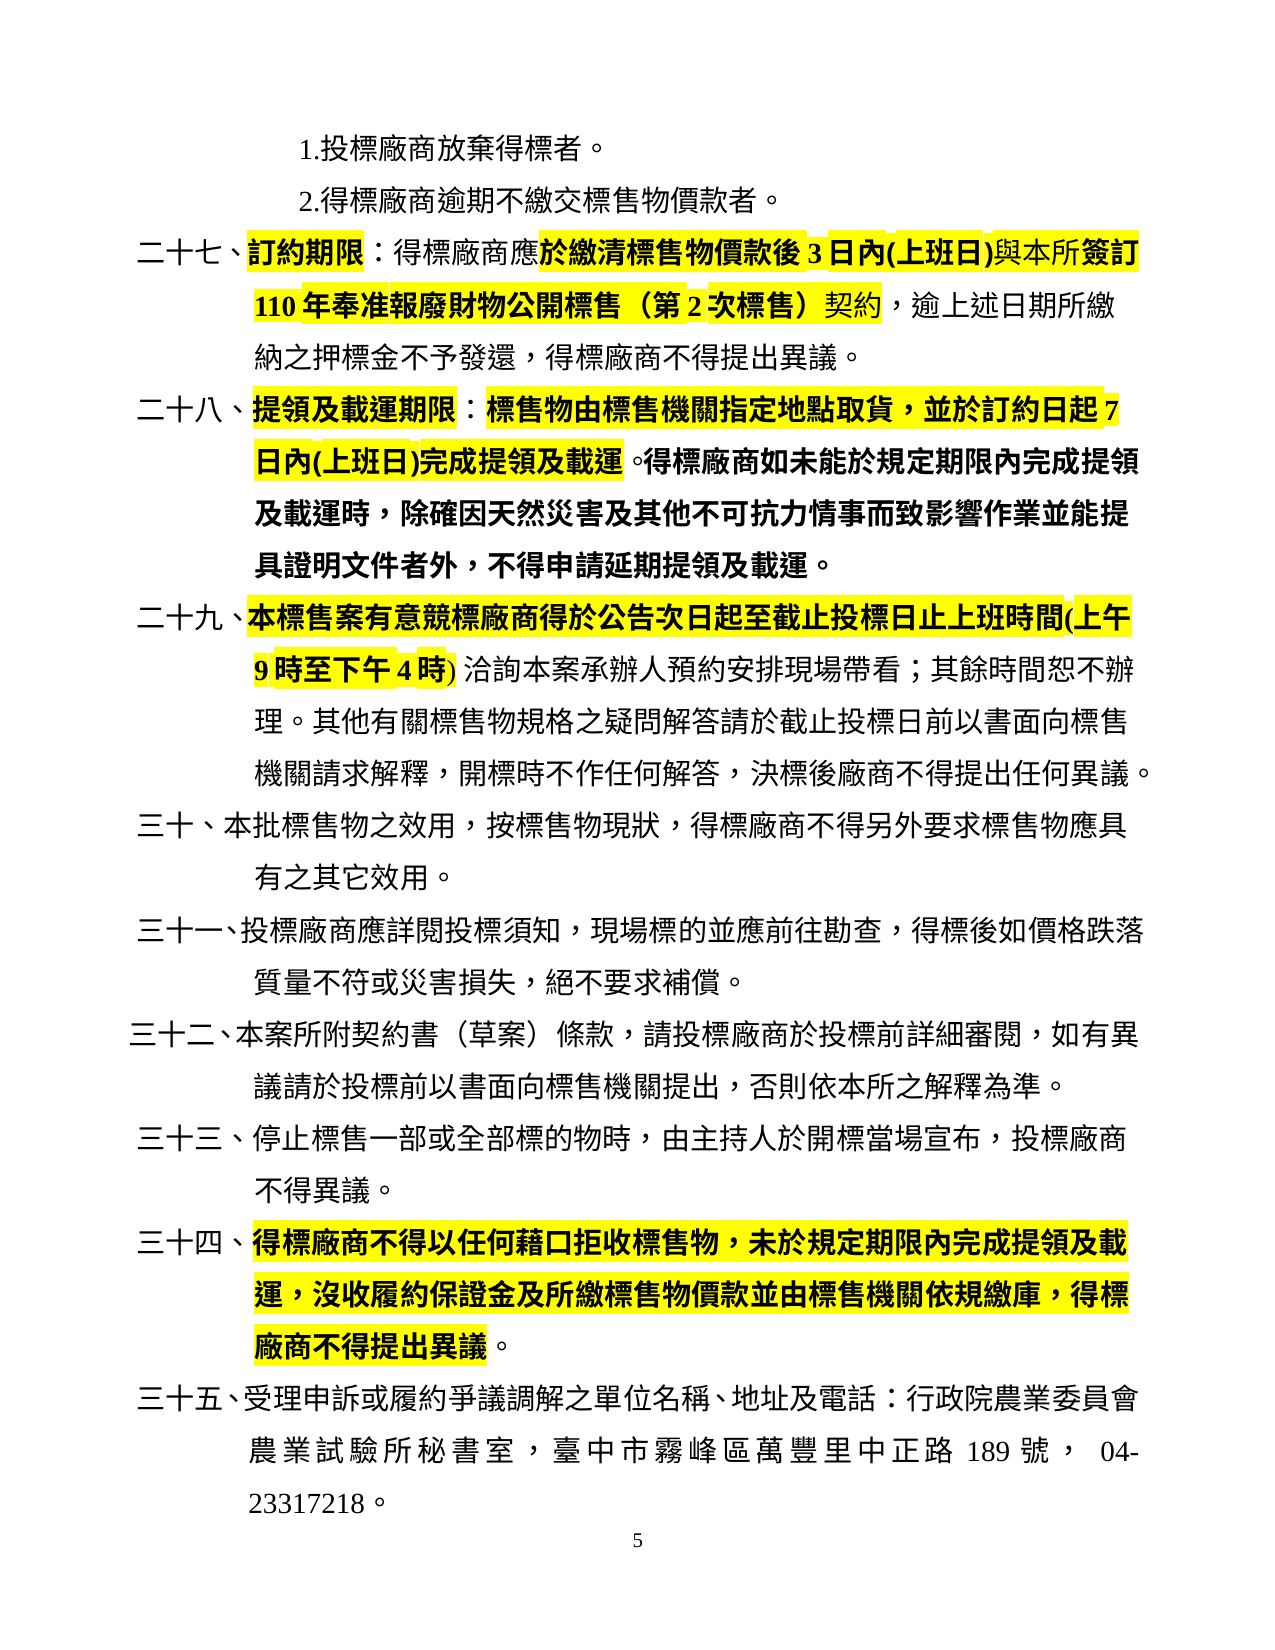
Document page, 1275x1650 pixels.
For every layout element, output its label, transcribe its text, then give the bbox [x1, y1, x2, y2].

text 二十九、本標售案有意競標廠商得於公告次日起至截止投標日止上班時間(上午 9時至下午4時) 洽詢本案承辦人預約安排現場帶看；其餘時間恕不辦理。其他有關標售物規格之疑問解答請於截止投標日前以書面向標售機關請求解釋，開標時不作任何解答，決標後廠商不得提出任何異議。 [136, 587, 1139, 795]
text 1.投標廠商放棄得標者。 [298, 118, 1139, 170]
text 三十三、停止標售一部或全部標的物時，由主持人於開標當場宣布，投標廠商不得異議。 [136, 1108, 1139, 1212]
text 三十、本批標售物之效用，按標售物現狀，得標廠商不得另外要求標售物應具有之其它效用。 [136, 795, 1139, 899]
text 三十一、投標廠商應詳閱投標須知，現場標的並應前往勘查，得標後如價格跌落、質量不符或災害損失，絕不要求補償。 [136, 899, 1139, 1003]
text 三十五、受理申訴或履約爭議調解之單位名稱、地址及電話：行政院農業委員會農業試驗所秘書室，臺中市霧峰區萬豐里中正路189號， 04-23317218。 [136, 1368, 1139, 1524]
text 二十八、提領及載運期限：標售物由標售機關指定地點取貨，並於訂約日起7日內(上班日)完成提領及載運。得標廠商如未能於規定期限內完成提領及載運時，除確因天然災害及其他不可抗力情事而致影響作業並能提具證明文件者外，不得申請延期提領及載運。 [136, 378, 1139, 587]
text 三十四、得標廠商不得以任何藉口拒收標售物，未於規定期限內完成提領及載運，沒收履約保證金及所繳標售物價款並由標售機關依規繳庫，得標廠商不得提出異議。 [136, 1212, 1139, 1368]
text 二十七、訂約期限：得標廠商應於繳清標售物價款後3日內(上班日)與本所簽訂110年奉准報廢財物公開標售（第2次標售）契約，逾上述日期所繳納之押標金不予發還，得標廠商不得提出異議。 [136, 222, 1139, 378]
text 三十二、本案所附契約書（草案）條款，請投標廠商於投標前詳細審閱，如有異議請於投標前以書面向標售機關提出，否則依本所之解釋為準。 [121, 1003, 1139, 1108]
text 2.得標廠商逾期不繳交標售物價款者。 [298, 170, 1139, 222]
